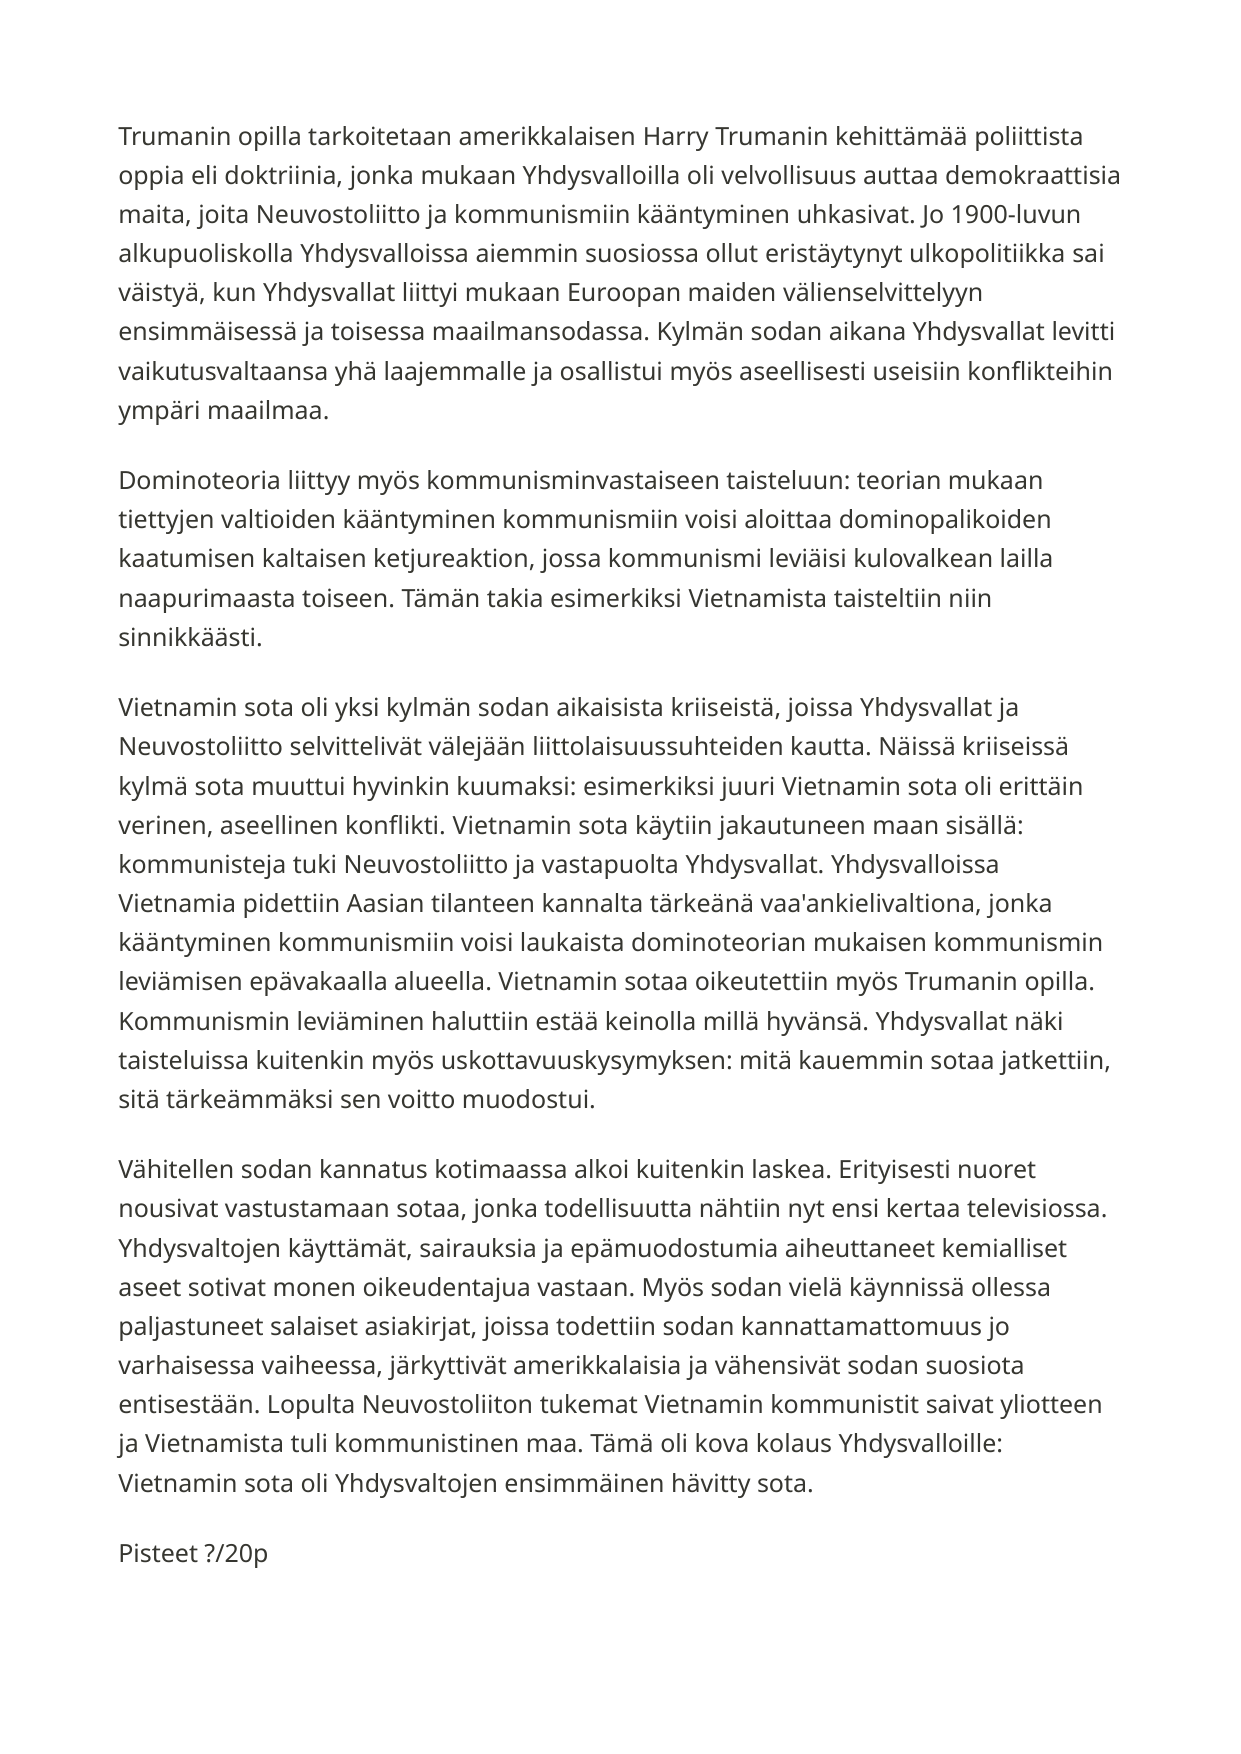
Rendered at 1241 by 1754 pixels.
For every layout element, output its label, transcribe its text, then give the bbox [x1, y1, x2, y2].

text Dominoteoria liittyy myös kommunisminvastaiseen taisteluun: teorian mukaan tiettyjen valtioiden kääntyminen kommunismiin voisi aloittaa dominopalikoiden kaatumisen kaltaisen ketjureaktion, jossa kommunismi leviäisi kulovalkean lailla naapurimaasta toiseen. Tämän takia esimerkiksi Vietnamista taisteltiin niin sinnikkäästi. [118, 463, 1122, 653]
text Vähitellen sodan kannatus kotimaassa alkoi kuitenkin laskea. Erityisesti nuoret nousivat vastustamaan sotaa, jonka todellisuutta nähtiin nyt ensi kertaa televisiossa. Yhdysvaltojen käyttämät, sairauksia ja epämuodostumia aiheuttaneet kemialliset aseet sotivat monen oikeudentajua vastaan. Myös sodan vielä käynnissä ollessa paljastuneet salaiset asiakirjat, joissa todettiin sodan kannattamattomuus jo varhaisessa vaiheessa, järkyttivät amerikkalaisia ja vähensivät sodan suosiota entisestään. Lopulta Neuvostoliiton tukemat Vietnamin kommunistit saivat yliotteen ja Vietnamista tuli kommunistinen maa. Tämä oli kova kolaus Yhdysvalloille: Vietnamin sota oli Yhdysvaltojen ensimmäinen hävitty sota. [118, 1152, 1122, 1499]
text Pisteet ?/20p [118, 1536, 1122, 1570]
text Trumanin opilla tarkoitetaan amerikkalaisen Harry Trumanin kehittämää poliittista oppia eli doktriinia, jonka mukaan Yhdysvalloilla oli velvollisuus auttaa demokraattisia maita, joita Neuvostoliitto ja kommunismiin kääntyminen uhkasivat. Jo 1900-luvun alkupuoliskolla Yhdysvalloissa aiemmin suosiossa ollut eristäytynyt ulkopolitiikka sai väistyä, kun Yhdysvallat liittyi mukaan Euroopan maiden välienselvittelyyn ensimmäisessä ja toisessa maailmansodassa. Kylmän sodan aikana Yhdysvallat levitti vaikutusvaltaansa yhä laajemmalle ja osallistui myös aseellisesti useisiin konflikteihin ympäri maailmaa. [118, 118, 1122, 426]
text Vietnamin sota oli yksi kylmän sodan aikaisista kriiseistä, joissa Yhdysvallat ja Neuvostoliitto selvittelivät välejään liittolaisuussuhteiden kautta. Näissä kriiseissä kylmä sota muuttui hyvinkin kuumaksi: esimerkiksi juuri Vietnamin sota oli erittäin verinen, aseellinen konflikti. Vietnamin sota käytiin jakautuneen maan sisällä: kommunisteja tuki Neuvostoliitto ja vastapuolta Yhdysvallat. Yhdysvalloissa Vietnamia pidettiin Aasian tilanteen kannalta tärkeänä vaa'ankielivaltiona, jonka kääntyminen kommunismiin voisi laukaista dominoteorian mukaisen kommunismin leviämisen epävakaalla alueella. Vietnamin sotaa oikeutettiin myös Trumanin opilla. Kommunismin leviäminen haluttiin estää keinolla millä hyvänsä. Yhdysvallat näki taisteluissa kuitenkin myös uskottavuuskysymyksen: mitä kauemmin sotaa jatkettiin, sitä tärkeämmäksi sen voitto muodostui. [118, 690, 1122, 1116]
